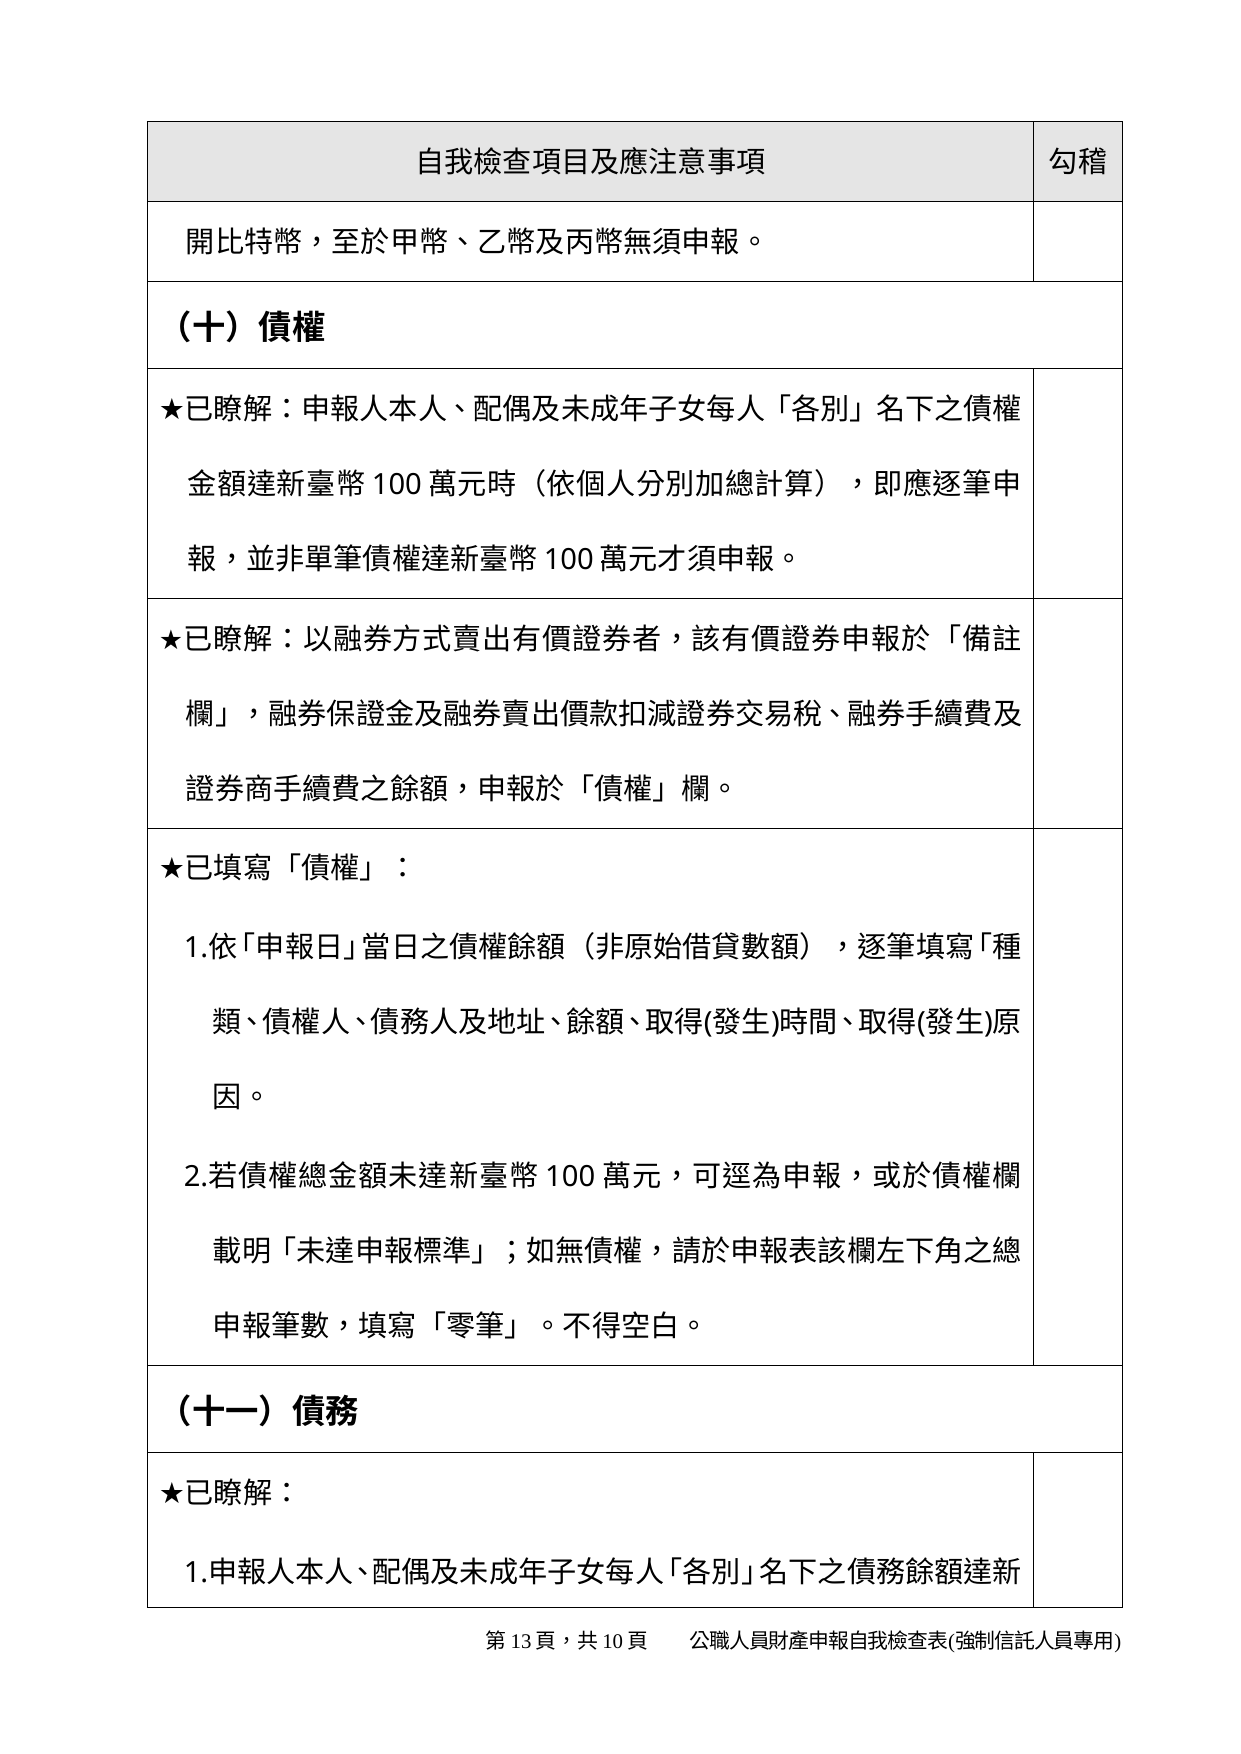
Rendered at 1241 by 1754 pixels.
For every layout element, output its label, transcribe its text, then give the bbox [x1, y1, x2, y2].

table_cell 開比特幣，至於甲幣、乙幣及丙幣無須申報。 [148, 202, 1033, 281]
table_cell （十一）債務 [148, 1366, 1122, 1452]
table_cell [1034, 369, 1122, 598]
table_header 勾稽 [1034, 122, 1122, 201]
table_cell ★已瞭解：申報人本人、配偶及未成年子女每人「各別」名下之債權金額達新臺幣100萬元時（依個人分別加總計算），即應逐筆申報，並非單筆債權達新臺幣100萬元才須申報。 [148, 369, 1033, 598]
table_cell ★已瞭解： 1.申報人本人、配偶及未成年子女每人「各別」名下之債務餘額達新 [148, 1453, 1033, 1607]
table_cell [1034, 829, 1122, 1365]
table_cell [1034, 599, 1122, 828]
table_header 自我檢查項目及應注意事項 [148, 122, 1033, 201]
table_cell ★已瞭解：以融券方式賣出有價證券者，該有價證券申報於「備註欄」，融券保證金及融券賣出價款扣減證券交易稅、融券手續費及證券商手續費之餘額，申報於「債權」欄。 [148, 599, 1033, 828]
table_cell [1034, 202, 1122, 281]
table_cell （十）債權 [148, 282, 1122, 368]
table_cell [1034, 1453, 1122, 1607]
table_cell ★已填寫「債權」： 1.依「申報日」當日之債權餘額（非原始借貸數額），逐筆填寫「種類、債權人、債務人及地址、餘額、取得(發生)時間、取得(發生)原因。 2.若債權總金額未達新臺幣100萬元，可逕為申報，或於債權欄載明「未達申報標準」；如無債權，請於申報表該欄左下角之總申報筆數，填寫「零筆」。不得空白。 [148, 829, 1033, 1365]
